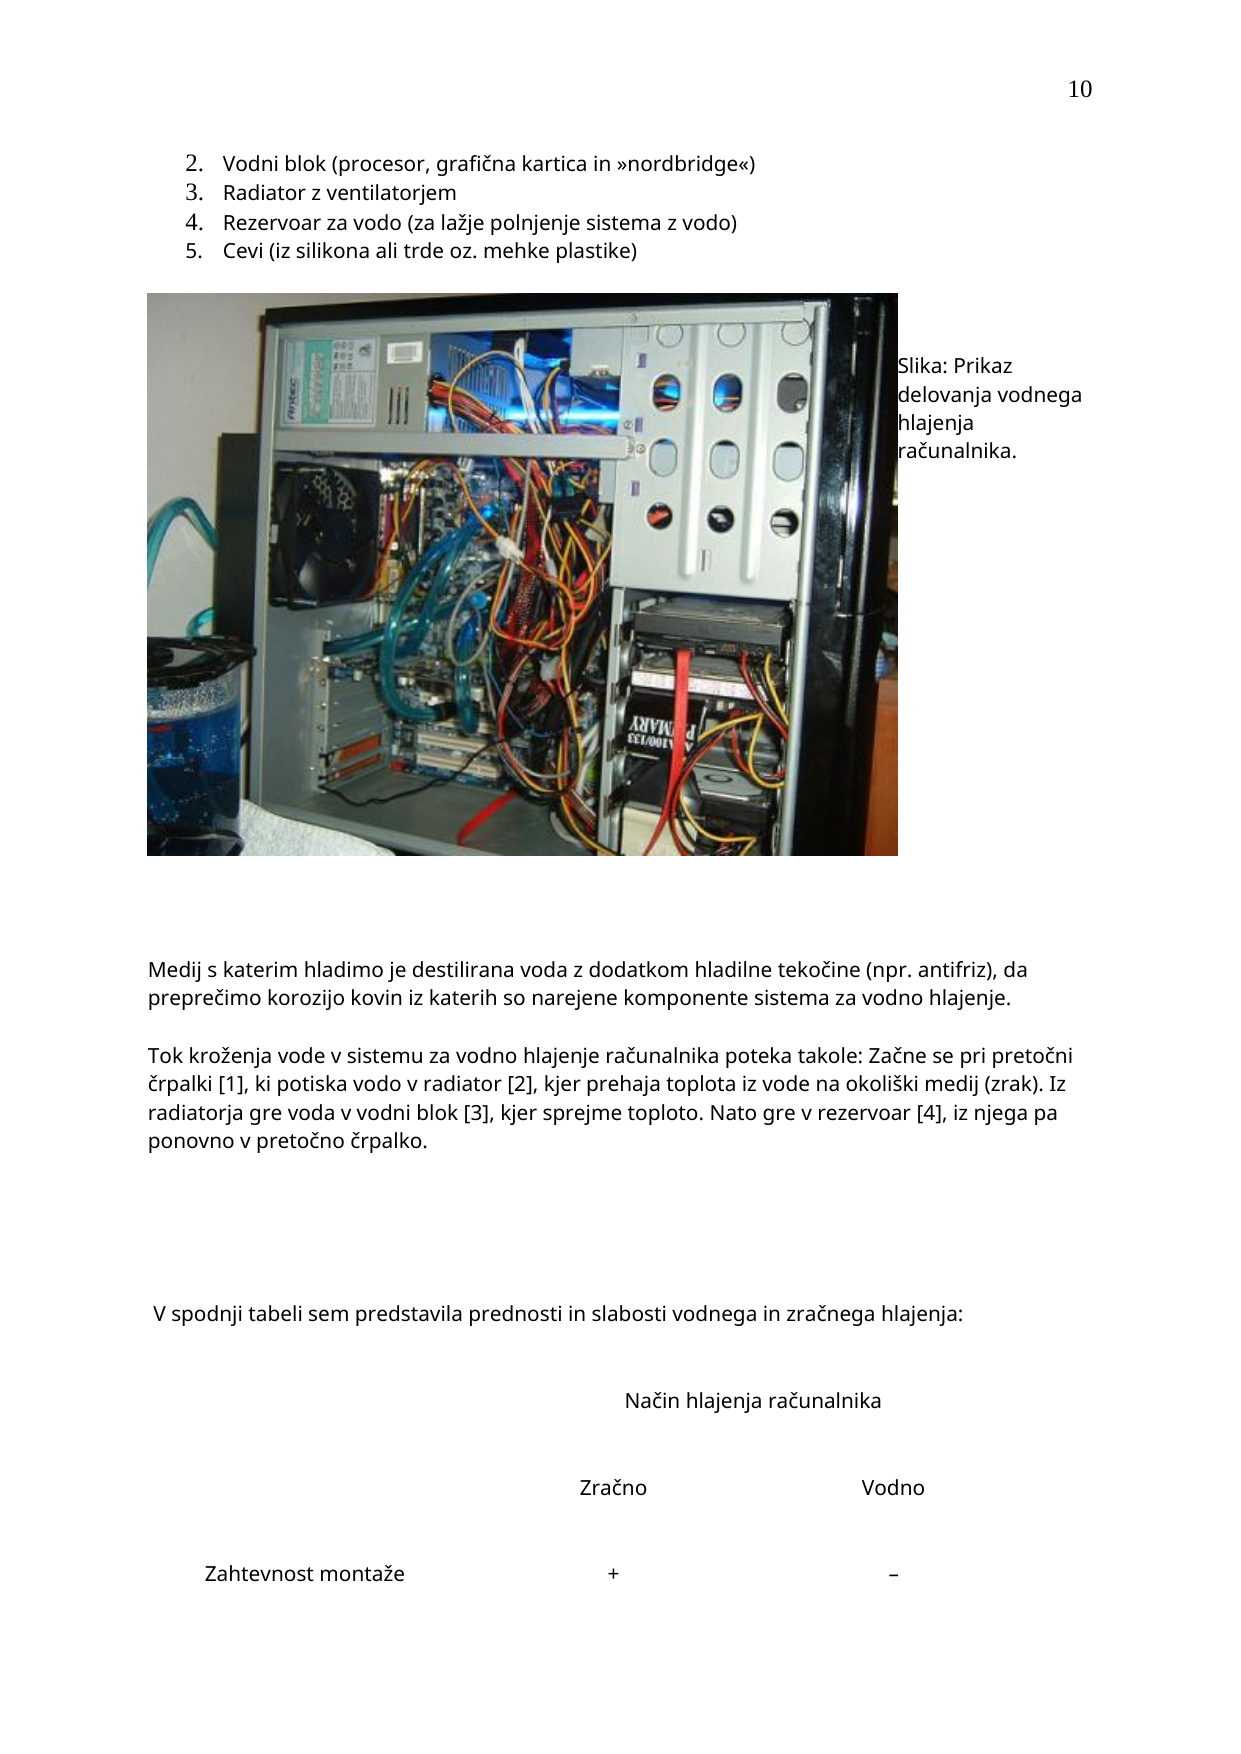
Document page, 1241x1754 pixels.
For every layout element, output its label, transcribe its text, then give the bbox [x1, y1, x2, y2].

table_header [136, 1357, 473, 1530]
text Medij s katerim hladimo je destilirana voda z dodatkom hladilne tekočine (npr. antifriz), da preprečimo korozijo kovin iz katerih so narejene komponente sistema za vodno hlajenje. [148, 955, 1093, 1012]
text Tok kroženja vode v sistemu za vodno hlajenje računalnika poteka takole: Začne se pri pretočni črpalki [1], ki potiska vodo v radiator [2], kjer prehaja toplota iz vode na okoliški medij (zrak). Iz radiatorja gre voda v vodni blok [3], kjer sprejme toploto. Nato gre v rezervoar [4], iz njega pa ponovno v pretočno črpalko. [148, 1041, 1093, 1155]
table_cell Zračno [473, 1444, 753, 1530]
list Radiator z ventilatorjem [185, 177, 1093, 207]
text Slika: Prikaz delovanja vodnega hlajenja računalnika. [148, 294, 1093, 465]
list Vodni blok (procesor, grafična kartica in »nordbridge«) [185, 148, 1093, 177]
table_header Način hlajenja računalnika [473, 1357, 1033, 1443]
table_cell Vodno [754, 1444, 1033, 1530]
table_cell Zahtevnost montaže [136, 1530, 473, 1588]
text V spodnji tabeli sem predstavila prednosti in slabosti vodnega in zračnega hlajenja: [148, 1299, 1093, 1328]
table_cell – [754, 1530, 1033, 1588]
picture [147, 293, 898, 856]
table_cell + [473, 1530, 753, 1588]
list Cevi (iz silikona ali trde oz. mehke plastike) [185, 236, 1093, 264]
list Rezervoar za vodo (za lažje polnjenje sistema z vodo) [185, 207, 1093, 236]
